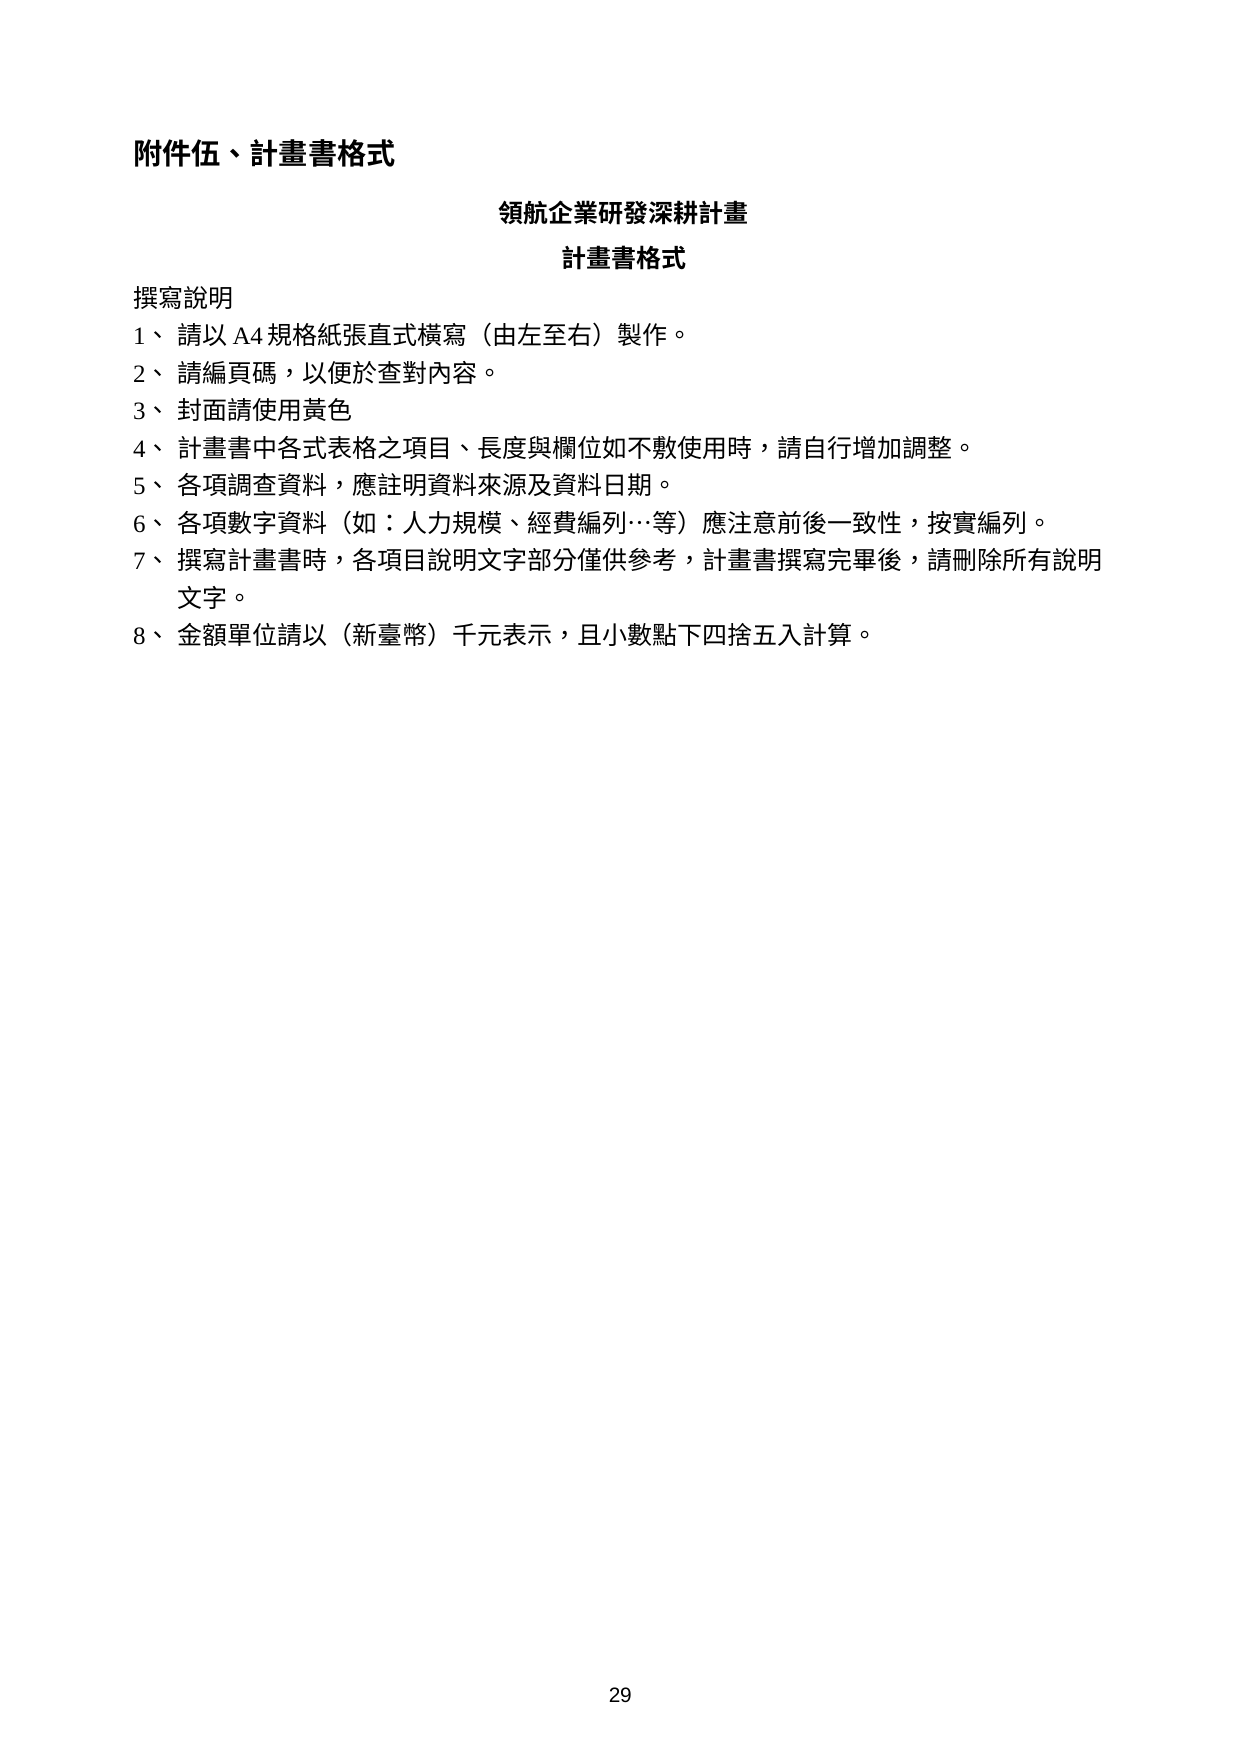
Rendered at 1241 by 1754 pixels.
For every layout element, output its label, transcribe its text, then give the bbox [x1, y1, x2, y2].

text 3、 封面請使用黃色 [133, 389, 1107, 427]
text 1、 請以A4規格紙張直式橫寫（由左至右）製作。 [133, 314, 1107, 352]
text 計畫書格式 [133, 231, 1114, 277]
text 領航企業研發深耕計畫 [133, 185, 1114, 231]
text 5、 各項調查資料，應註明資料來源及資料日期。 [133, 464, 1107, 502]
text 附件伍、計畫書格式 [133, 131, 1107, 173]
text 2、 請編頁碼，以便於查對內容。 [133, 352, 1107, 389]
text 撰寫說明 [133, 277, 1107, 314]
text 8、 金額單位請以（新臺幣）千元表示，且小數點下四捨五入計算。 [133, 614, 1107, 652]
text 7、 撰寫計畫書時，各項目說明文字部分僅供參考，計畫書撰寫完畢後，請刪除所有說明文字。 [133, 539, 1107, 614]
text 4、 計畫書中各式表格之項目、長度與欄位如不敷使用時，請自行增加調整。 [133, 427, 1107, 464]
text 6、 各項數字資料（如：人力規模、經費編列…等）應注意前後一致性，按實編列。 [133, 502, 1107, 539]
